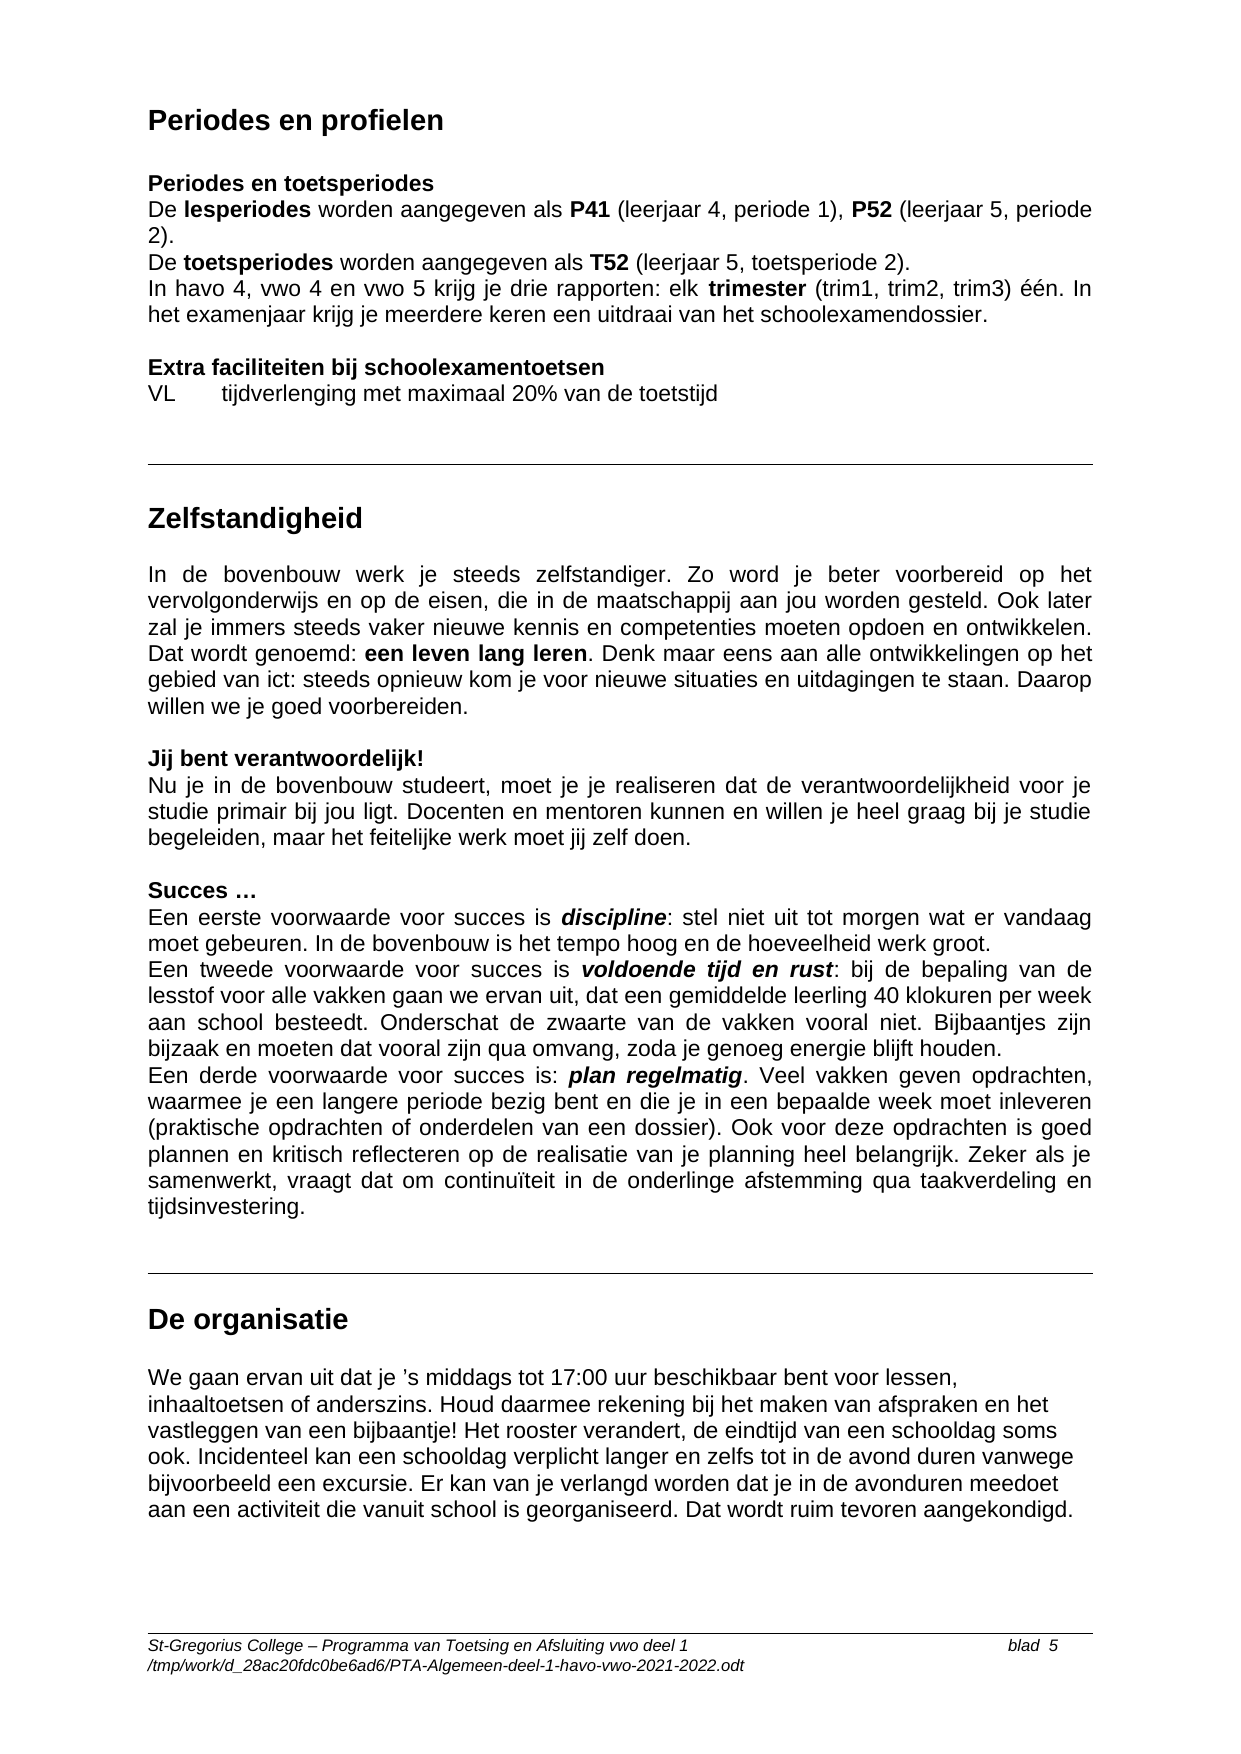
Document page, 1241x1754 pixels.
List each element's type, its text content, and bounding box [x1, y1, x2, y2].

text Een derde voorwaarde voor succes is: plan regelmatig. Veel vakken geven opdrachten, waarmee je een langere periode bezig bent en die je in een bepaalde week moet inleveren (praktische opdrachten of onderdelen van een dossier). Ook voor deze opdrachten is goed plannen en kritisch reflecteren op de realisatie van je planning heel belangrijk. Zeker als je samenwerkt, vraagt dat om continuïteit in de onderlinge afstemming qua taakverdeling en tijdsinvestering. [148, 1062, 1093, 1220]
text Een tweede voorwaarde voor succes is voldoende tijd en rust: bij de bepaling van de lesstof voor alle vakken gaan we ervan uit, dat een gemiddelde leerling 40 klokuren per week aan school besteedt. Onderschat de zwaarte van de vakken vooral niet. Bijbaantjes zijn bijzaak en moeten dat vooral zijn qua omvang, zoda je genoeg energie blijft houden. [148, 956, 1093, 1062]
text In havo 4, vwo 4 en vwo 5 krijg je drie rapporten: elk trimester (trim1, trim2, trim3) één. In het examenjaar krijg je meerdere keren een uitdraai van het schoolexamendossier. [148, 275, 1093, 328]
subtitle Jij bent verantwoordelijk! [148, 745, 1093, 772]
text Nu je in de bovenbouw studeert, moet je je realiseren dat de verantwoordelijkheid voor je studie primair bij jou ligt. Docenten en mentoren kunnen en willen je heel graag bij je studie begeleiden, maar het feitelijke werk moet jij zelf doen. [148, 772, 1093, 851]
subtitle Extra faciliteiten bij schoolexamentoetsen [148, 354, 1093, 380]
text Periodes en profielen [148, 102, 1093, 136]
subtitle De organisatie [148, 1302, 1093, 1335]
text Een eerste voorwaarde voor succes is discipline: stel niet uit tot morgen wat er vandaag moet gebeuren. In de bovenbouw is het tempo hoog en de hoeveelheid werk groot. [148, 903, 1093, 956]
text We gaan ervan uit dat je ’s middags tot 17:00 uur beschikbaar bent voor lessen, inhaaltoetsen of anderszins. Houd daarmee rekening bij het maken van afspraken en het vastleggen van een bijbaantje! Het rooster verandert, de eindtijd van een schooldag soms ook. Incidenteel kan een schooldag verplicht langer en zelfs tot in de avond duren vanwege bijvoorbeeld een excursie. Er kan van je verlangd worden dat je in de avonduren meedoet aan een activiteit die vanuit school is georganiseerd. Dat wordt ruim tevoren aangekondigd. [148, 1364, 1093, 1522]
text De lesperiodes worden aangegeven als P41 (leerjaar 4, periode 1), P52 (leerjaar 5, periode 2). [148, 196, 1093, 249]
text VL tijdverlenging met maximaal 20% van de toetstijd [148, 380, 1093, 407]
subtitle Periodes en toetsperiodes [148, 169, 1093, 196]
subtitle Succes … [148, 877, 1093, 903]
subtitle Zelfstandigheid [148, 501, 1093, 534]
text In de bovenbouw werk je steeds zelfstandiger. Zo word je beter voorbereid op het vervolgonderwijs en op de eisen, die in de maatschappij aan jou worden gesteld. Ook later zal je immers steeds vaker nieuwe kennis en competenties moeten opdoen en ontwikkelen. Dat wordt genoemd: een leven lang leren. Denk maar eens aan alle ontwikkelingen op het gebied van ict: steeds opnieuw kom je voor nieuwe situaties en uitdagingen te staan. Daarop willen we je goed voorbereiden. [148, 561, 1093, 719]
text De toetsperiodes worden aangegeven als T52 (leerjaar 5, toetsperiode 2). [148, 249, 1093, 275]
